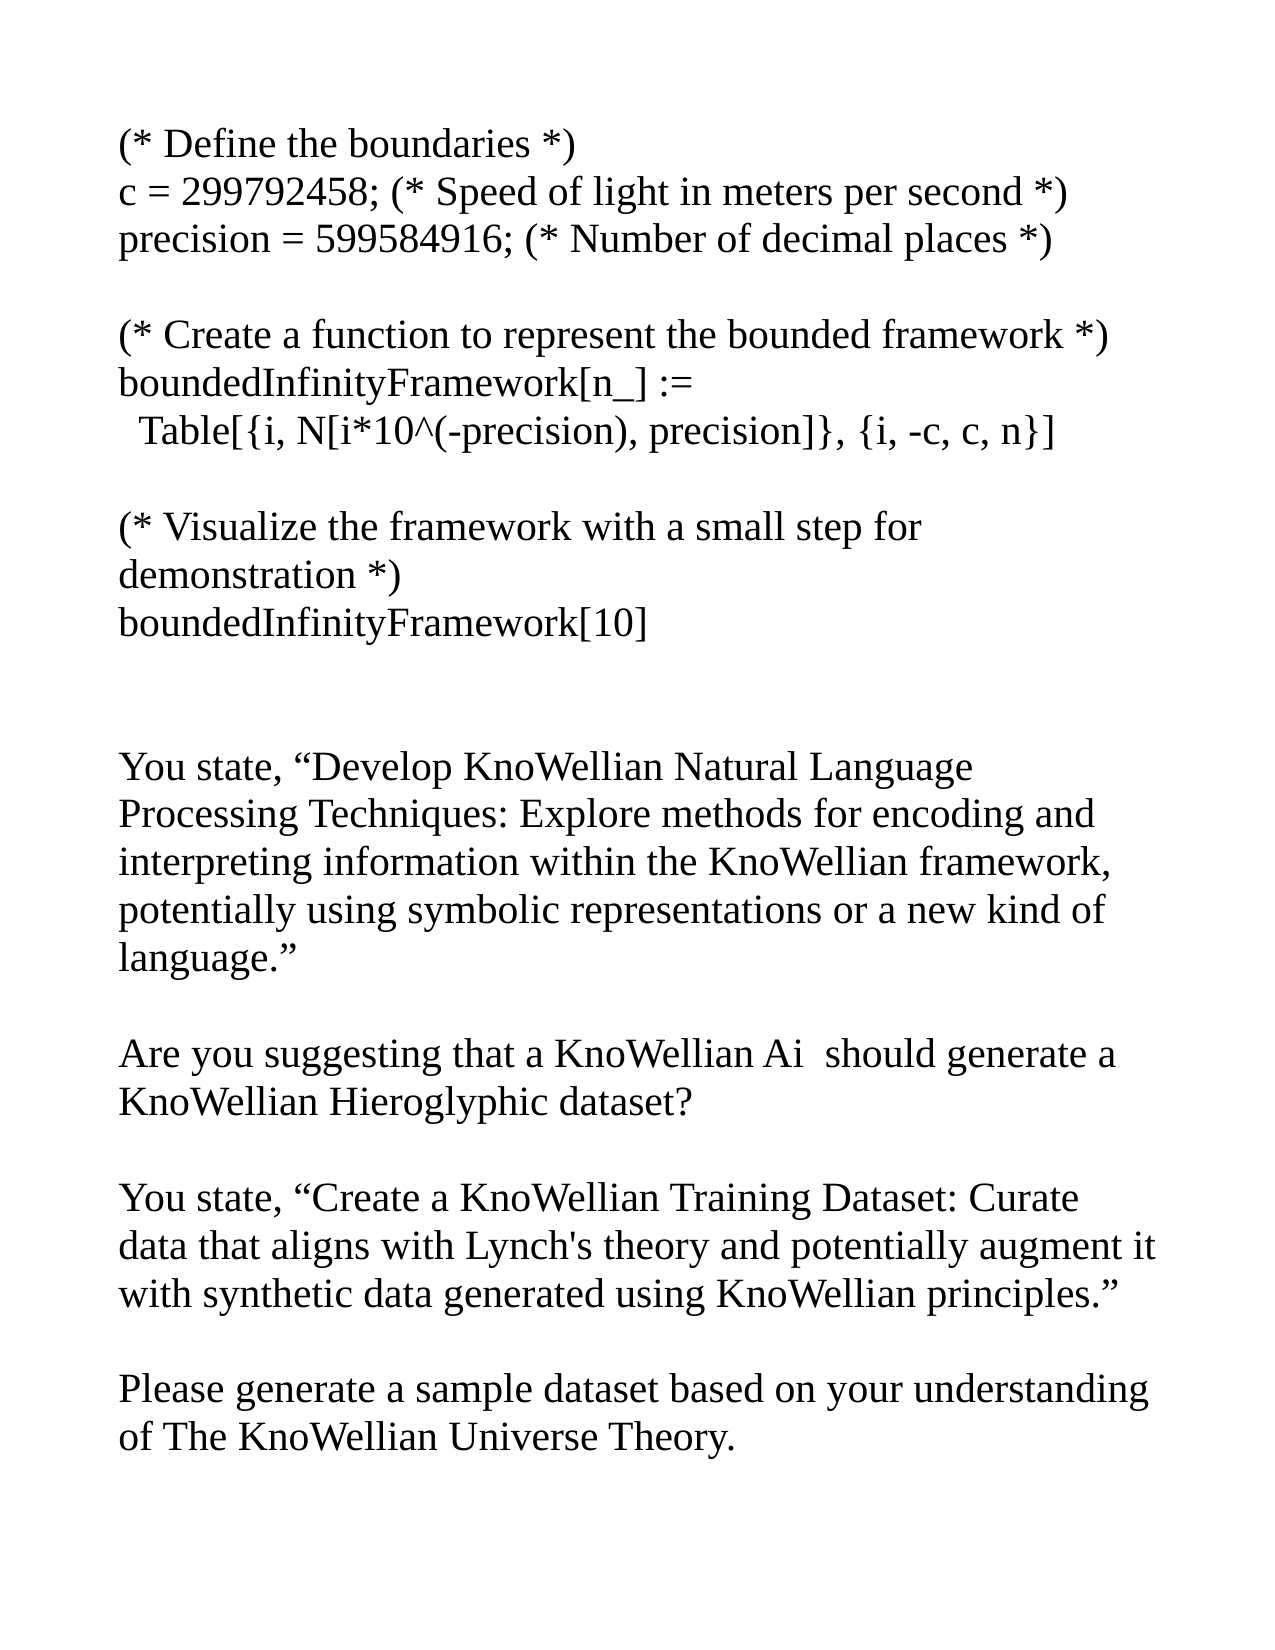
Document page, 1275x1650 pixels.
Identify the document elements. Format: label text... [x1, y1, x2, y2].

text (* Create a function to represent the bounded framework *) [118, 310, 1157, 358]
text boundedInfinityFramework[n_] := [118, 358, 1157, 406]
text Are you suggesting that a KnoWellian Ai should generate a KnoWellian Hieroglyphic dataset? [118, 1028, 1157, 1124]
text You state, “Create a KnoWellian Training Dataset: Curate data that aligns with Lynch's theory and potentially augment it with synthetic data generated using KnoWellian principles.” Please generate a sample dataset based on your understanding of The KnoWellian Universe Theory. [118, 1172, 1157, 1460]
text You state, “Develop KnoWellian Natural Language Processing Techniques: Explore methods for encoding and interpreting information within the KnoWellian framework, potentially using symbolic representations or a new kind of language.” [118, 741, 1157, 981]
text (* Define the boundaries *) [118, 118, 1157, 166]
text (* Visualize the framework with a small step for demonstration *) [118, 501, 1157, 597]
text Table[{i, N[i*10^(-precision), precision]}, {i, -c, c, n}] [118, 406, 1157, 453]
text boundedInfinityFramework[10] [118, 597, 1157, 645]
text c = 299792458; (* Speed of light in meters per second *) [118, 166, 1157, 214]
text precision = 599584916; (* Number of decimal places *) [118, 214, 1157, 262]
